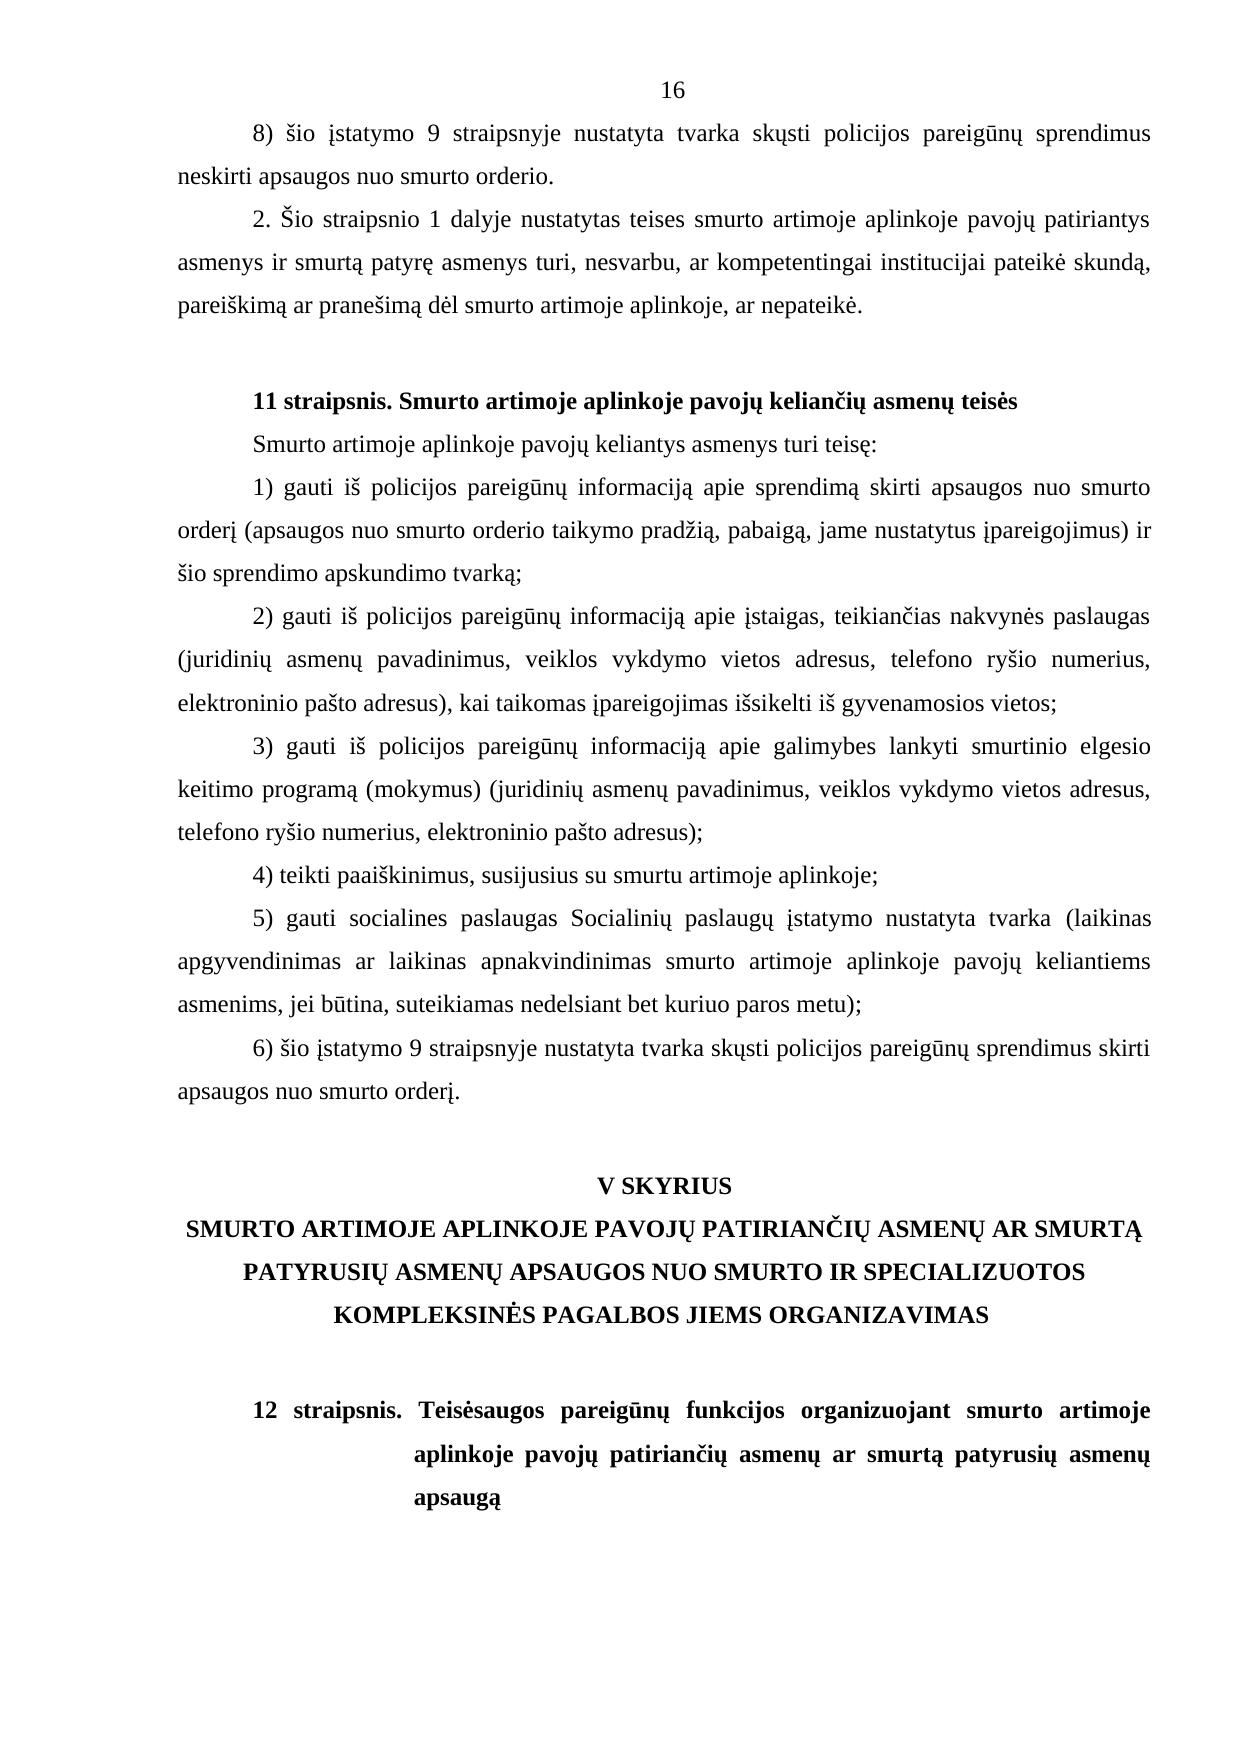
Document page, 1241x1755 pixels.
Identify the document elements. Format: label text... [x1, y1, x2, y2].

text SMURTO ARTIMOJE APLINKOJE PAVOJŲ PATIRIANČIŲ ASMENŲ AR SMURTĄ PATYRUSIŲ ASMENŲ APSAUGOS NUO SMURTO IR SPECIALIZUOTOS KOMPLEKSINĖS PAGALBOS JIEMS ORGANIZAVIMAS [177, 1214, 1152, 1329]
text 5) gauti socialines paslaugas Socialinių paslaugų įstatymo nustatyta tvarka (laikinas apgyvendinimas ar laikinas apnakvindinimas smurto artimoje aplinkoje pavojų keliantiems asmenims, jei būtina, suteikiamas nedelsiant bet kuriuo paros metu); [177, 903, 1152, 1018]
text 1) gauti iš policijos pareigūnų informaciją apie sprendimą skirti apsaugos nuo smurto orderį (apsaugos nuo smurto orderio taikymo pradžią, pabaigą, jame nustatytus įpareigojimus) ir šio sprendimo apskundimo tvarką; [177, 472, 1152, 587]
text 12 straipsnis. Teisėsaugos pareigūnų funkcijos organizuojant smurto artimoje aplinkoje pavojų patiriančių asmenų ar smurtą patyrusių asmenų apsaugą [252, 1396, 1152, 1511]
text 4) teikti paaiškinimus, susijusius su smurtu artimoje aplinkoje; [177, 860, 1152, 889]
text 6) šio įstatymo 9 straipsnyje nustatyta tvarka skųsti policijos pareigūnų sprendimus skirti apsaugos nuo smurto orderį. [177, 1033, 1152, 1104]
text 8) šio įstatymo 9 straipsnyje nustatyta tvarka skųsti policijos pareigūnų sprendimus neskirti apsaugos nuo smurto orderio. [177, 118, 1152, 190]
text Smurto artimoje aplinkoje pavojų keliantys asmenys turi teisę: [177, 429, 1152, 458]
text 3) gauti iš policijos pareigūnų informaciją apie galimybes lankyti smurtinio elgesio keitimo programą (mokymus) (juridinių asmenų pavadinimus, veiklos vykdymo vietos adresus, telefono ryšio numerius, elektroninio pašto adresus); [177, 731, 1152, 846]
text 2. Šio straipsnio 1 dalyje nustatytas teises smurto artimoje aplinkoje pavojų patiriantys asmenys ir smurtą patyrę asmenys turi, nesvarbu, ar kompetentingai institucijai pateikė skundą, pareiškimą ar pranešimą dėl smurto artimoje aplinkoje, ar nepateikė. [177, 204, 1152, 319]
text V SKYRIUS [177, 1171, 1152, 1200]
text 2) gauti iš policijos pareigūnų informaciją apie įstaigas, teikiančias nakvynės paslaugas (juridinių asmenų pavadinimus, veiklos vykdymo vietos adresus, telefono ryšio numerius, elektroninio pašto adresus), kai taikomas įpareigojimas išsikelti iš gyvenamosios vietos; [177, 601, 1152, 716]
text 11 straipsnis. Smurto artimoje aplinkoje pavojų keliančių asmenų teisės [177, 386, 1152, 414]
